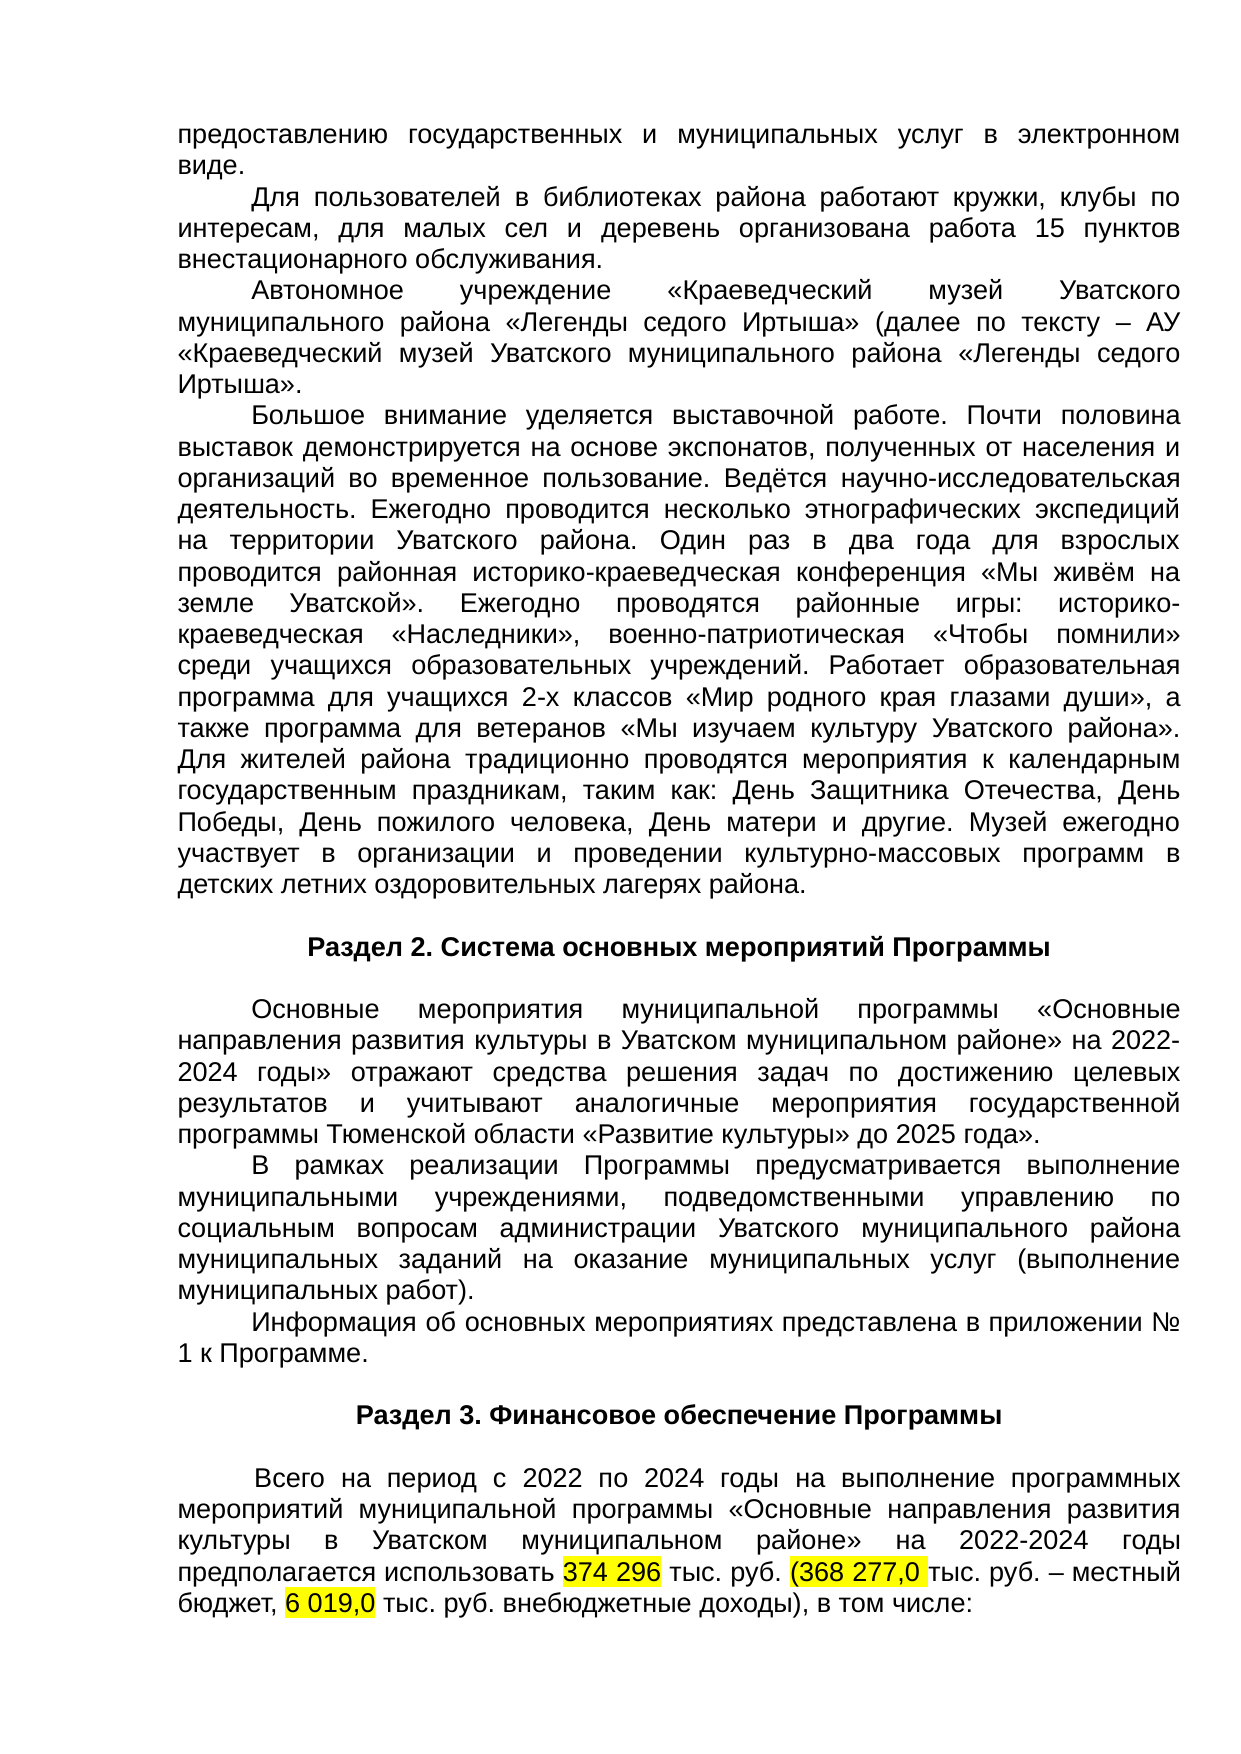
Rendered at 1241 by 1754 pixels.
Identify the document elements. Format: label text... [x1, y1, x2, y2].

text Раздел 3. Финансовое обеспечение Программы [177, 1399, 1181, 1431]
text Для пользователей в библиотеках района работают кружки, клубы по интересам, для малых сел и деревень организована работа 15 пунктов внестационарного обслуживания. [177, 181, 1181, 274]
text Основные мероприятия муниципальной программы «Основные направления развития культуры в Уватском муниципальном районе» на 2022-2024 годы» отражают средства решения задач по достижению целевых результатов и учитывают аналогичные мероприятия государственной программы Тюменской области «Развитие культуры» до 2025 года». [177, 993, 1181, 1149]
text Автономное учреждение «Краеведческий музей Уватского муниципального района «Легенды седого Иртыша» (далее по тексту – АУ «Краеведческий музей Уватского муниципального района «Легенды седого Иртыша». [177, 274, 1181, 399]
text Большое внимание уделяется выставочной работе. Почти половина выставок демонстрируется на основе экспонатов, полученных от населения и организаций во временное пользование. Ведётся научно-исследовательская деятельность. Ежегодно проводится несколько этнографических экспедиций на территории Уватского района. Один раз в два года для взрослых проводится районная историко-краеведческая конференция «Мы живём на земле Уватской». Ежегодно проводятся районные игры: историко-краеведческая «Наследники», военно-патриотическая «Чтобы помнили» среди учащихся образовательных учреждений. Работает образовательная программа для учащихся 2-х классов «Мир родного края глазами души», а также программа для ветеранов «Мы изучаем культуру Уватского района». Для жителей района традиционно проводятся мероприятия к календарным государственным праздникам, таким как: День Защитника Отечества, День Победы, День пожилого человека, День матери и другие. Музей ежегодно участвует в организации и проведении культурно-массовых программ в детских летних оздоровительных лагерях района. [177, 399, 1181, 899]
text В рамках реализации Программы предусматривается выполнение муниципальными учреждениями, подведомственными управлению по социальным вопросам администрации Уватского муниципального района муниципальных заданий на оказание муниципальных услуг (выполнение муниципальных работ). [177, 1149, 1181, 1306]
text Раздел 2. Система основных мероприятий Программы [177, 931, 1181, 962]
text Всего на период с 2022 по 2024 годы на выполнение программных мероприятий муниципальной программы «Основные направления развития культуры в Уватском муниципальном районе» на 2022-2024 годы предполагается использовать 374 296 тыс. руб. (368 277,0 тыс. руб. – местный бюджет, 6 019,0 тыс. руб. внебюджетные доходы), в том числе: [177, 1462, 1181, 1618]
text Информация об основных мероприятиях представлена в приложении № 1 к Программе. [177, 1306, 1181, 1368]
text предоставлению государственных и муниципальных услуг в электронном виде. [177, 118, 1181, 181]
